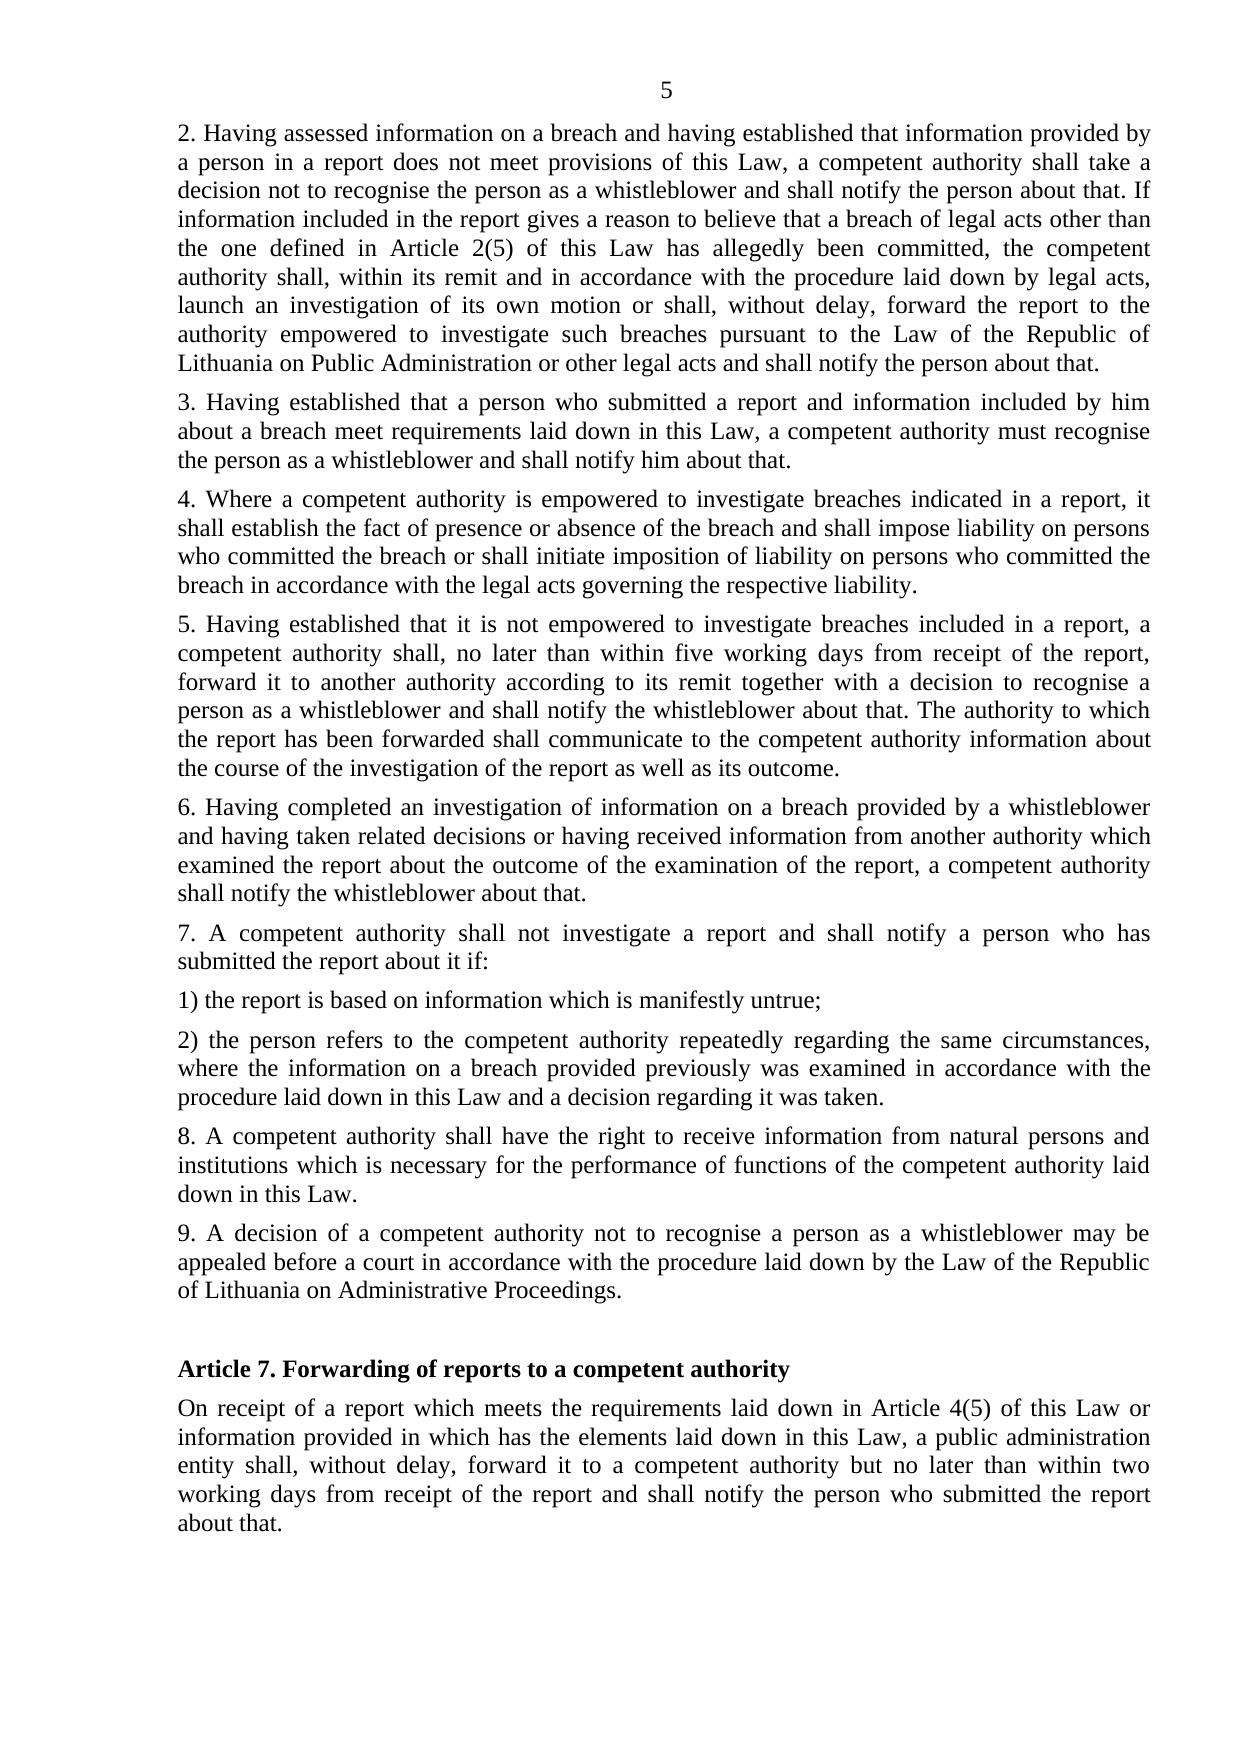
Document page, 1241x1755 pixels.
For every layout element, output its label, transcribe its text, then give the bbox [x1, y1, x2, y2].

text 2) the person refers to the competent authority repeatedly regarding the same circumstances, where the information on a breach provided previously was examined in accordance with the procedure laid down in this Law and a decision regarding it was taken. [177, 1025, 1152, 1111]
text 6. Having completed an investigation of information on a breach provided by a whistleblower and having taken related decisions or having received information from another authority which examined the report about the outcome of the examination of the report, a competent authority shall notify the whistleblower about that. [177, 792, 1152, 907]
text 4. Where a competent authority is empowered to investigate breaches indicated in a report, it shall establish the fact of presence or absence of the breach and shall impose liability on persons who committed the breach or shall initiate imposition of liability on persons who committed the breach in accordance with the legal acts governing the respective liability. [177, 484, 1152, 599]
text 3. Having established that a person who submitted a report and information included by him about a breach meet requirements laid down in this Law, a competent authority must recognise the person as a whistleblower and shall notify him about that. [177, 387, 1152, 473]
text On receipt of a report which meets the requirements laid down in Article 4(5) of this Law or information provided in which has the elements laid down in this Law, a public administration entity shall, without delay, forward it to a competent authority but no later than within two working days from receipt of the report and shall notify the person who submitted the report about that. [177, 1393, 1152, 1537]
text 9. A decision of a competent authority not to recognise a person as a whistleblower may be appealed before a court in accordance with the procedure laid down by the Law of the Republic of Lithuania on Administrative Proceedings. [177, 1218, 1152, 1304]
text 7. A competent authority shall not investigate a report and shall notify a person who has submitted the report about it if: [177, 918, 1152, 975]
text 2. Having assessed information on a breach and having established that information provided by a person in a report does not meet provisions of this Law, a competent authority shall take a decision not to recognise the person as a whistleblower and shall notify the person about that. If information included in the report gives a reason to believe that a breach of legal acts other than the one defined in Article 2(5) of this Law has allegedly been committed, the competent authority shall, within its remit and in accordance with the procedure laid down by legal acts, launch an investigation of its own motion or shall, without delay, forward the report to the authority empowered to investigate such breaches pursuant to the Law of the Republic of Lithuania on Public Administration or other legal acts and shall notify the person about that. [177, 118, 1152, 377]
text 5. Having established that it is not empowered to investigate breaches included in a report, a competent authority shall, no later than within five working days from receipt of the report, forward it to another authority according to its remit together with a decision to recognise a person as a whistleblower and shall notify the whistleblower about that. The authority to which the report has been forwarded shall communicate to the competent authority information about the course of the investigation of the report as well as its outcome. [177, 609, 1152, 782]
text 1) the report is based on information which is manifestly untrue; [177, 986, 1152, 1014]
text 8. A competent authority shall have the right to receive information from natural persons and institutions which is necessary for the performance of functions of the competent authority laid down in this Law. [177, 1121, 1152, 1208]
text Article 7. Forwarding of reports to a competent authority [177, 1354, 1152, 1383]
